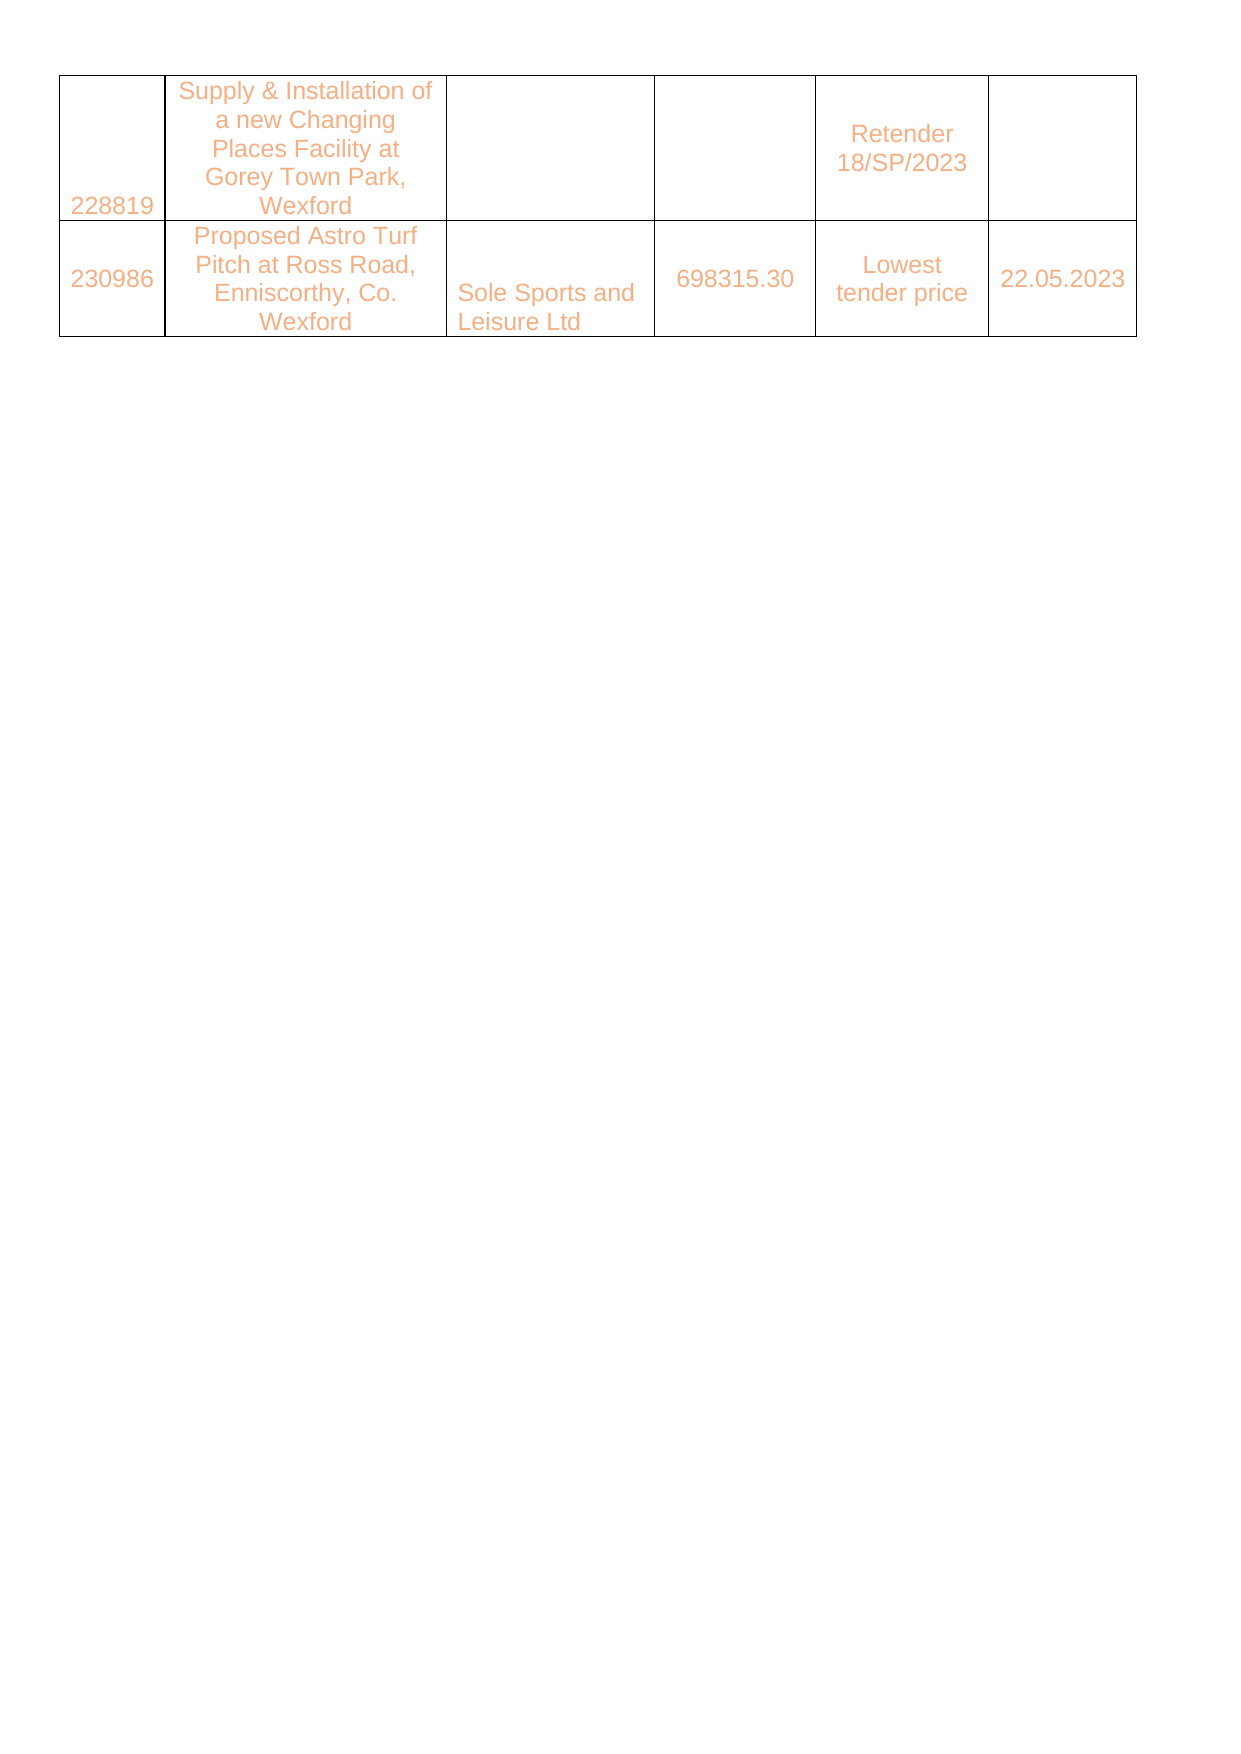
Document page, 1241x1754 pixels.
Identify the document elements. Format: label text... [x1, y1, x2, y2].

table_cell 230986 [60, 221, 164, 336]
table_cell [989, 76, 1136, 220]
table_cell Retender 18/SP/2023 [816, 76, 988, 220]
table_cell Lowest tender price [816, 221, 988, 336]
table_cell [447, 76, 654, 220]
table_cell Supply & Installation of a new Changing Places Facility at Gorey Town Park, Wexford [166, 76, 446, 220]
table_cell [655, 76, 815, 220]
table_cell 22.05.2023 [989, 221, 1136, 336]
table_cell 698315.30 [655, 221, 815, 336]
table_cell Proposed Astro Turf Pitch at Ross Road, Enniscorthy, Co. Wexford [166, 221, 446, 336]
table_cell 228819 [60, 76, 164, 220]
table_cell Sole Sports and Leisure Ltd [447, 221, 654, 336]
